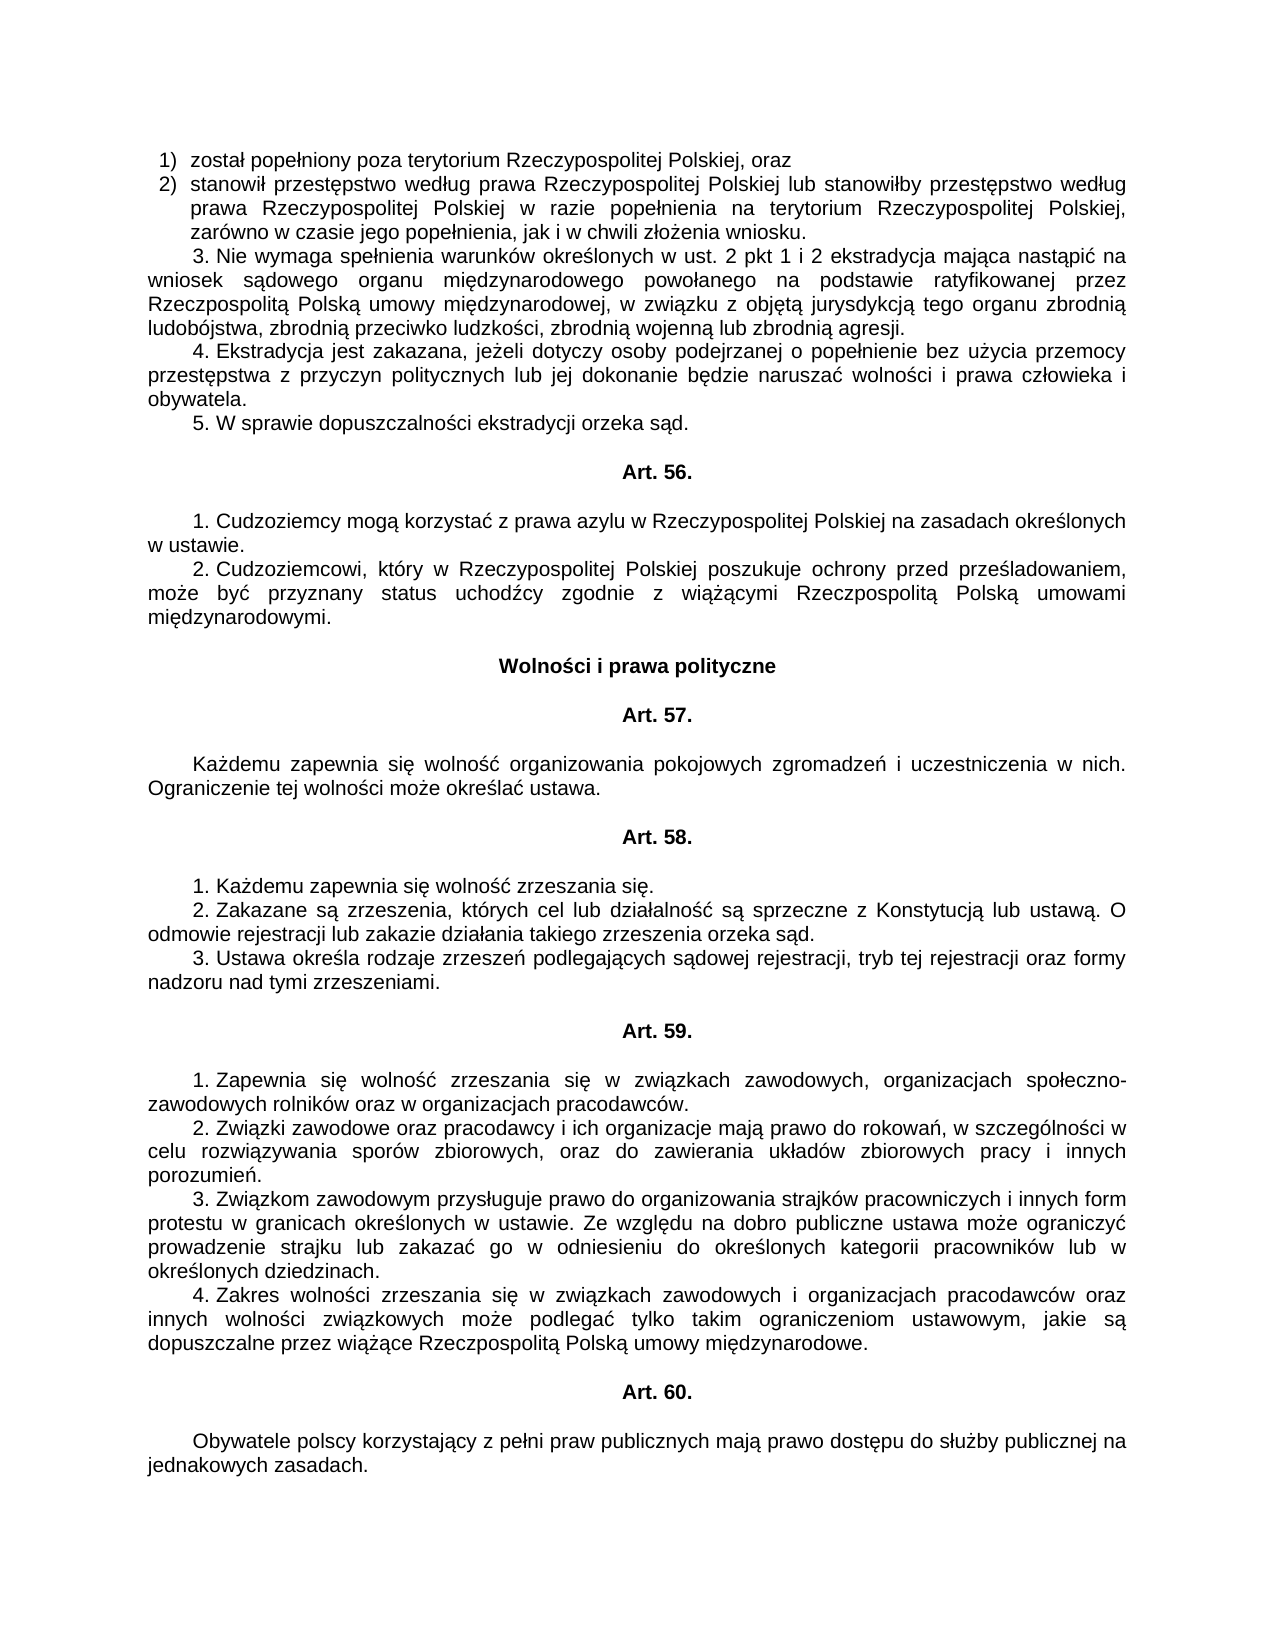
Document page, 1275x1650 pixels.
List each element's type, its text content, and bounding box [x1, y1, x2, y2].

text Art. 59. [148, 1018, 1127, 1042]
text Obywatele polscy korzystający z pełni praw publicznych mają prawo dostępu do służby publicznej na jednakowych zasadach. [148, 1429, 1127, 1477]
text 3. Nie wymaga spełnienia warunków określonych w ust. 2 pkt 1 i 2 ekstradycja mająca nastąpić na wniosek sądowego organu międzynarodowego powołanego na podstawie ratyfikowanej przez Rzeczpospolitą Polską umowy międzynarodowej, w związku z objętą jurysdykcją tego organu zbrodnią ludobójstwa, zbrodnią przeciwko ludzkości, zbrodnią wojenną lub zbrodnią agresji. [148, 243, 1127, 339]
text 2) stanowił przestępstwo według prawa Rzeczypospolitej Polskiej lub stanowiłby przestępstwo według prawa Rzeczypospolitej Polskiej w razie popełnienia na terytorium Rzeczypospolitej Polskiej, zarówno w czasie jego popełnienia, jak i w chwili złożenia wniosku. [148, 172, 1127, 243]
text 2. Zakazane są zrzeszenia, których cel lub działalność są sprzeczne z Konstytucją lub ustawą. O odmowie rejestracji lub zakazie działania takiego zrzeszenia orzeka sąd. [148, 898, 1127, 946]
text 1. Zapewnia się wolność zrzeszania się w związkach zawodowych, organizacjach społeczno-zawodowych rolników oraz w organizacjach pracodawców. [148, 1067, 1127, 1115]
text Art. 58. [148, 825, 1127, 849]
text 1) został popełniony poza terytorium Rzeczypospolitej Polskiej, oraz [148, 148, 1127, 172]
text 3. Związkom zawodowym przysługuje prawo do organizowania strajków pracowniczych i innych form protestu w granicach określonych w ustawie. Ze względu na dobro publiczne ustawa może ograniczyć prowadzenie strajku lub zakazać go w odniesieniu do określonych kategorii pracowników lub w określonych dziedzinach. [148, 1187, 1127, 1283]
text 1. Cudzoziemcy mogą korzystać z prawa azylu w Rzeczypospolitej Polskiej na zasadach określonych w ustawie. [148, 509, 1127, 557]
text 2. Związki zawodowe oraz pracodawcy i ich organizacje mają prawo do rokowań, w szczególności w celu rozwiązywania sporów zbiorowych, oraz do zawierania układów zbiorowych pracy i innych porozumień. [148, 1115, 1127, 1187]
text 4. Zakres wolności zrzeszania się w związkach zawodowych i organizacjach pracodawców oraz innych wolności związkowych może podlegać tylko takim ograniczeniom ustawowym, jakie są dopuszczalne przez wiążące Rzeczpospolitą Polską umowy międzynarodowe. [148, 1283, 1127, 1355]
text 1. Każdemu zapewnia się wolność zrzeszania się. [148, 874, 1127, 898]
text 3. Ustawa określa rodzaje zrzeszeń podlegających sądowej rejestracji, tryb tej rejestracji oraz formy nadzoru nad tymi zrzeszeniami. [148, 946, 1127, 993]
text Art. 60. [148, 1380, 1127, 1404]
text Art. 56. [148, 460, 1127, 484]
text 4. Ekstradycja jest zakazana, jeżeli dotyczy osoby podejrzanej o popełnienie bez użycia przemocy przestępstwa z przyczyn politycznych lub jej dokonanie będzie naruszać wolności i prawa człowieka i obywatela. [148, 339, 1127, 411]
text Art. 57. [148, 703, 1127, 727]
text 5. W sprawie dopuszczalności ekstradycji orzeka sąd. [148, 411, 1127, 435]
text Wolności i prawa polityczne [148, 654, 1127, 678]
text Każdemu zapewnia się wolność organizowania pokojowych zgromadzeń i uczestniczenia w nich. Ograniczenie tej wolności może określać ustawa. [148, 752, 1127, 800]
text 2. Cudzoziemcowi, który w Rzeczypospolitej Polskiej poszukuje ochrony przed prześladowaniem, może być przyznany status uchodźcy zgodnie z wiążącymi Rzeczpospolitą Polską umowami międzynarodowymi. [148, 557, 1127, 629]
